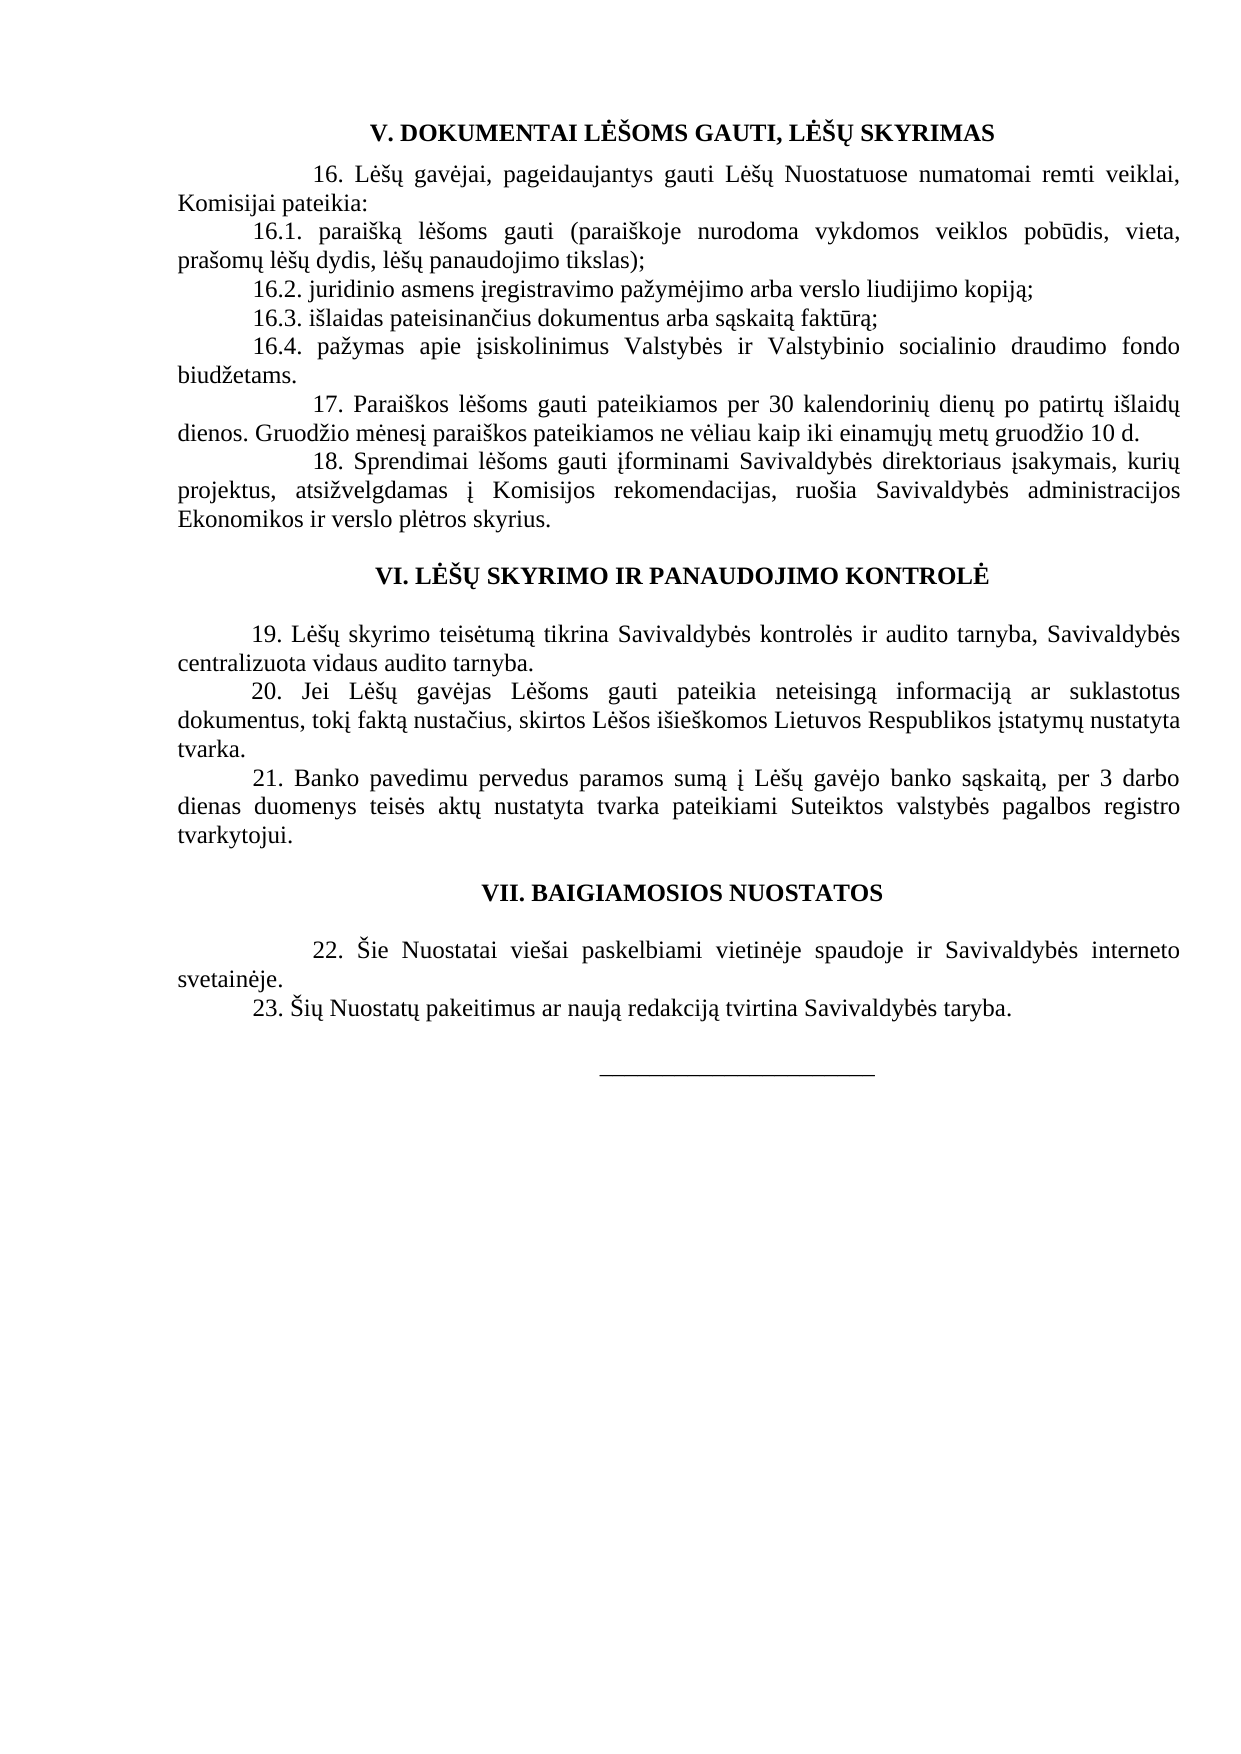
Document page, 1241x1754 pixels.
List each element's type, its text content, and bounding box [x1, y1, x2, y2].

text 16.2. juridinio asmens įregistravimo pažymėjimo arba verslo liudijimo kopiją; [177, 274, 1181, 303]
text 21. Banko pavedimu pervedus paramos sumą į Lėšų gavėjo banko sąskaitą, per 3 darbo dienas duomenys teisės aktų nustatyta tvarka pateikiami Suteiktos valstybės pagalbos registro tvarkytojui. [177, 763, 1181, 849]
text 23. Šių Nuostatų pakeitimus ar naują redakciją tvirtina Savivaldybės taryba. [177, 993, 1181, 1021]
text VII. BAIGIAMOSIOS NUOSTATOS [177, 878, 1181, 906]
text ______________________ [293, 1050, 1181, 1079]
text 16. Lėšų gavėjai, pageidaujantys gauti Lėšų Nuostatuose numatomai remti veiklai, Komisijai pateikia: [177, 159, 1181, 216]
text 19. Lėšų skyrimo teisėtumą tikrina Savivaldybės kontrolės ir audito tarnyba, Savivaldybės centralizuota vidaus audito tarnyba. [177, 619, 1181, 676]
text VI. LĖŠŲ SKYRIMO IR PANAUDOJIMO KONTROLĖ [177, 561, 1181, 590]
text 16.3. išlaidas pateisinančius dokumentus arba sąskaitą faktūrą; [177, 303, 1181, 331]
text V. DOKUMENTAI LĖŠOMS GAUTI, LĖŠŲ SKYRIMAS [177, 118, 1181, 147]
text 20. Jei Lėšų gavėjas Lėšoms gauti pateikia neteisingą informaciją ar suklastotus dokumentus, tokį faktą nustačius, skirtos Lėšos išieškomos Lietuvos Respublikos įstatymų nustatyta tvarka. [177, 676, 1181, 763]
text 17. Paraiškos lėšoms gauti pateikiamos per 30 kalendorinių dienų po patirtų išlaidų dienos. Gruodžio mėnesį paraiškos pateikiamos ne vėliau kaip iki einamųjų metų gruodžio 10 d. [177, 389, 1181, 446]
text 16.1. paraišką lėšoms gauti (paraiškoje nurodoma vykdomos veiklos pobūdis, vieta, prašomų lėšų dydis, lėšų panaudojimo tikslas); [177, 216, 1181, 274]
text 18. Sprendimai lėšoms gauti įforminami Savivaldybės direktoriaus įsakymais, kurių projektus, atsižvelgdamas į Komisijos rekomendacijas, ruošia Savivaldybės administracijos Ekonomikos ir verslo plėtros skyrius. [177, 446, 1181, 533]
text 22. Šie Nuostatai viešai paskelbiami vietinėje spaudoje ir Savivaldybės interneto svetainėje. [177, 935, 1181, 993]
text 16.4. pažymas apie įsiskolinimus Valstybės ir Valstybinio socialinio draudimo fondo biudžetams. [177, 331, 1181, 389]
